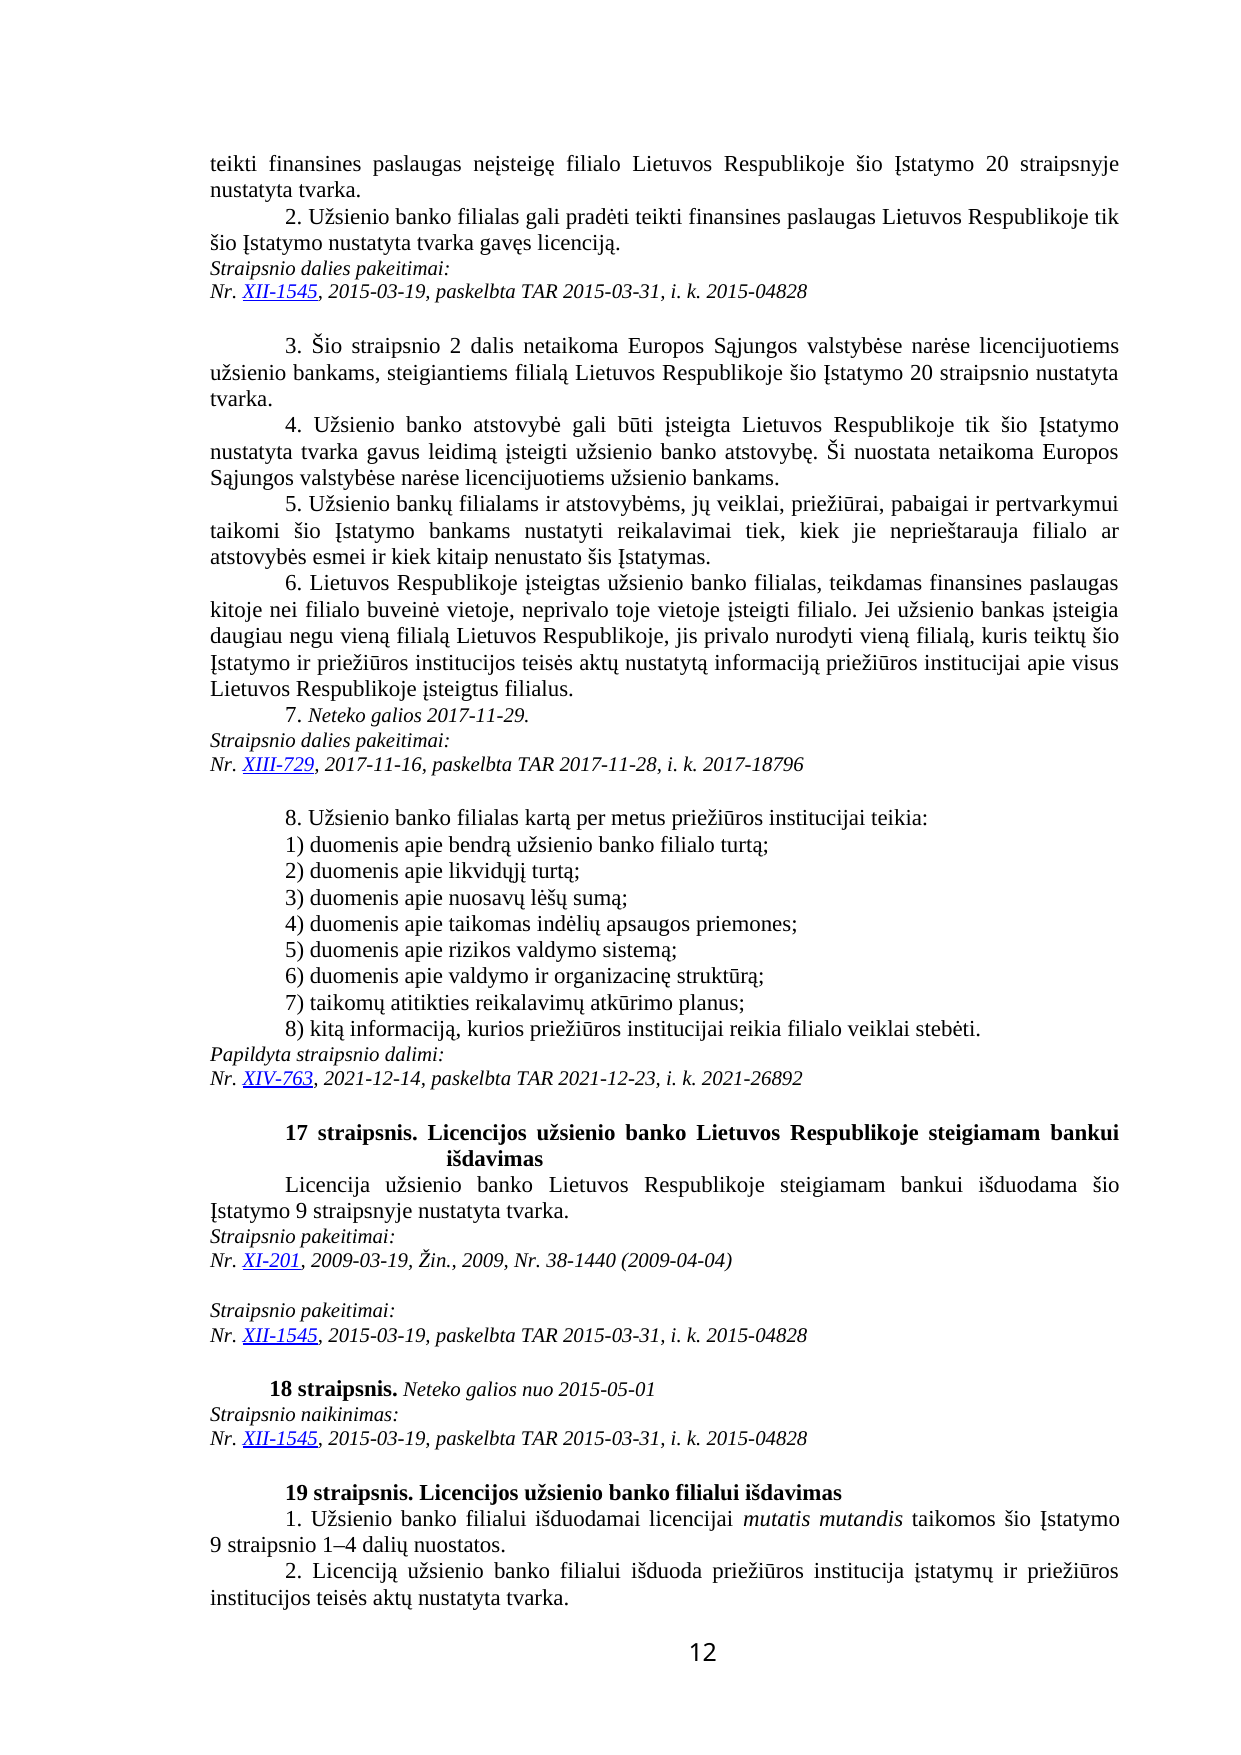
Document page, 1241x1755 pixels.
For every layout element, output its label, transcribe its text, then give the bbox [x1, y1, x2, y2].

text Straipsnio dalies pakeitimai: [210, 255, 1120, 279]
text 4) duomenis apie taikomas indėlių apsaugos priemones; [210, 910, 1120, 936]
text 2) duomenis apie likvidųjį turtą; [210, 857, 1120, 883]
text Straipsnio pakeitimai: [210, 1224, 1120, 1248]
text 17 straipsnis. Licencijos užsienio banko Lietuvos Respublikoje steigiamam bankui išdavimas [285, 1118, 1120, 1171]
text 1. Užsienio banko filialui išduodamai licencijai mutatis mutandis taikomos šio Įstatymo 9 straipsnio 1–4 dalių nuostatos. [210, 1505, 1120, 1558]
text 3) duomenis apie nuosavų lėšų sumą; [210, 883, 1120, 910]
text 6) duomenis apie valdymo ir organizacinę struktūrą; [210, 963, 1120, 989]
text 5) duomenis apie rizikos valdymo sistemą; [210, 936, 1120, 963]
text 2. Licenciją užsienio banko filialui išduoda priežiūros institucija įstatymų ir priežiūros institucijos teisės aktų nustatyta tvarka. [210, 1558, 1120, 1610]
text Nr. XII-1545, 2015-03-19, paskelbta TAR 2015-03-31, i. k. 2015-04828 [210, 1322, 1120, 1347]
text Licencija užsienio banko Lietuvos Respublikoje steigiamam bankui išduodama šio Įstatymo 9 straipsnyje nustatyta tvarka. [210, 1171, 1120, 1224]
text Nr. XIII-729, 2017-11-16, paskelbta TAR 2017-11-28, i. k. 2017-18796 [210, 752, 1120, 776]
text 8. Užsienio banko filialas kartą per metus priežiūros institucijai teikia: [210, 804, 1120, 831]
text Nr. XIV-763, 2021-12-14, paskelbta TAR 2021-12-23, i. k. 2021-26892 [210, 1066, 1120, 1090]
text 7) taikomų atitikties reikalavimų atkūrimo planus; [210, 989, 1120, 1015]
text 2. Užsienio banko filialas gali pradėti teikti finansines paslaugas Lietuvos Respublikoje tik šio Įstatymo nustatyta tvarka gavęs licenciją. [210, 203, 1120, 255]
text Papildyta straipsnio dalimi: [210, 1042, 1120, 1066]
text Nr. XI-201, 2009-03-19, Žin., 2009, Nr. 38-1440 (2009-04-04) [210, 1248, 1120, 1272]
text Nr. XII-1545, 2015-03-19, paskelbta TAR 2015-03-31, i. k. 2015-04828 [210, 279, 1120, 303]
text 3. Šio straipsnio 2 dalis netaikoma Europos Sąjungos valstybėse narėse licencijuotiems užsienio bankams, steigiantiems filialą Lietuvos Respublikoje šio Įstatymo 20 straipsnio nustatyta tvarka. [210, 332, 1120, 411]
text Straipsnio pakeitimai: [210, 1298, 1120, 1322]
text 6. Lietuvos Respublikoje įsteigtas užsienio banko filialas, teikdamas finansines paslaugas kitoje nei filialo buveinė vietoje, neprivalo toje vietoje įsteigti filialo. Jei užsienio bankas įsteigia daugiau negu vieną filialą Lietuvos Respublikoje, jis privalo nurodyti vieną filialą, kuris teiktų šio Įstatymo ir priežiūros institucijos teisės aktų nustatytą informaciją priežiūros institucijai apie visus Lietuvos Respublikoje įsteigtus filialus. [210, 569, 1120, 701]
text teikti finansines paslaugas neįsteigę filialo Lietuvos Respublikoje šio Įstatymo 20 straipsnyje nustatyta tvarka. [210, 150, 1120, 203]
text 8) kitą informaciją, kurios priežiūros institucijai reikia filialo veiklai stebėti. [210, 1015, 1120, 1042]
text 7. Neteko galios 2017-11-29. [210, 701, 1120, 728]
text 4. Užsienio banko atstovybė gali būti įsteigta Lietuvos Respublikoje tik šio Įstatymo nustatyta tvarka gavus leidimą įsteigti užsienio banko atstovybę. Ši nuostata netaikoma Europos Sąjungos valstybėse narėse licencijuotiems užsienio bankams. [210, 411, 1120, 490]
text 18 straipsnis. Neteko galios nuo 2015-05-01 [210, 1375, 1120, 1402]
text Straipsnio naikinimas: [210, 1402, 1120, 1426]
text 5. Užsienio bankų filialams ir atstovybėms, jų veiklai, priežiūrai, pabaigai ir pertvarkymui taikomi šio Įstatymo bankams nustatyti reikalavimai tiek, kiek jie neprieštarauja filialo ar atstovybės esmei ir kiek kitaip nenustato šis Įstatymas. [210, 490, 1120, 569]
text 1) duomenis apie bendrą užsienio banko filialo turtą; [210, 831, 1120, 857]
text 19 straipsnis. Licencijos užsienio banko filialui išdavimas [210, 1478, 1120, 1505]
text Nr. XII-1545, 2015-03-19, paskelbta TAR 2015-03-31, i. k. 2015-04828 [210, 1426, 1120, 1450]
text Straipsnio dalies pakeitimai: [210, 728, 1120, 752]
